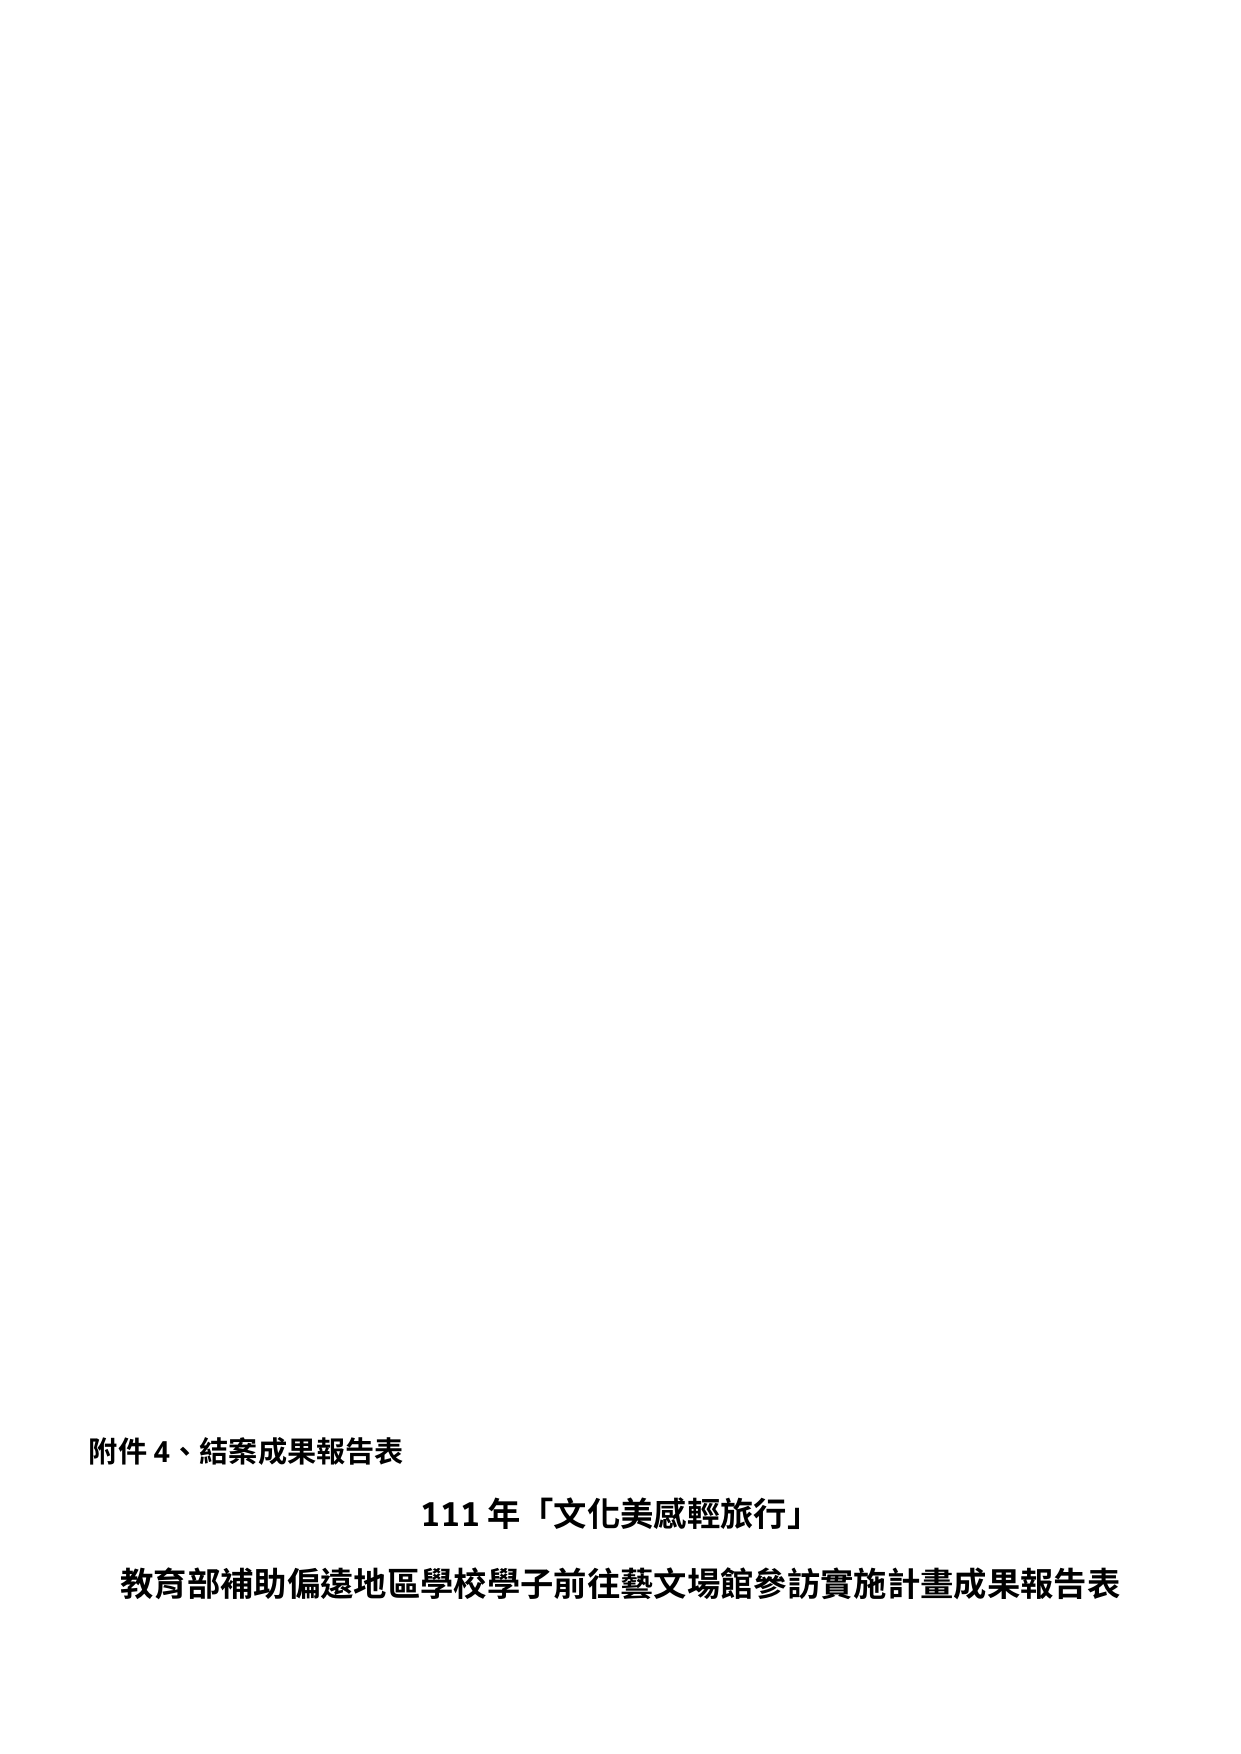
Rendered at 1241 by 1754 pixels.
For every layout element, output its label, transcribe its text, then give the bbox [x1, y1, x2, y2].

text 附件4、結案成果報告表 [1, 1408, 1165, 1471]
text 111年「文化美感輕旅行」 [75, 1471, 1165, 1533]
text 教育部補助偏遠地區學校學子前往藝文場館參訪實施計畫成果報告表 [75, 1540, 1165, 1603]
